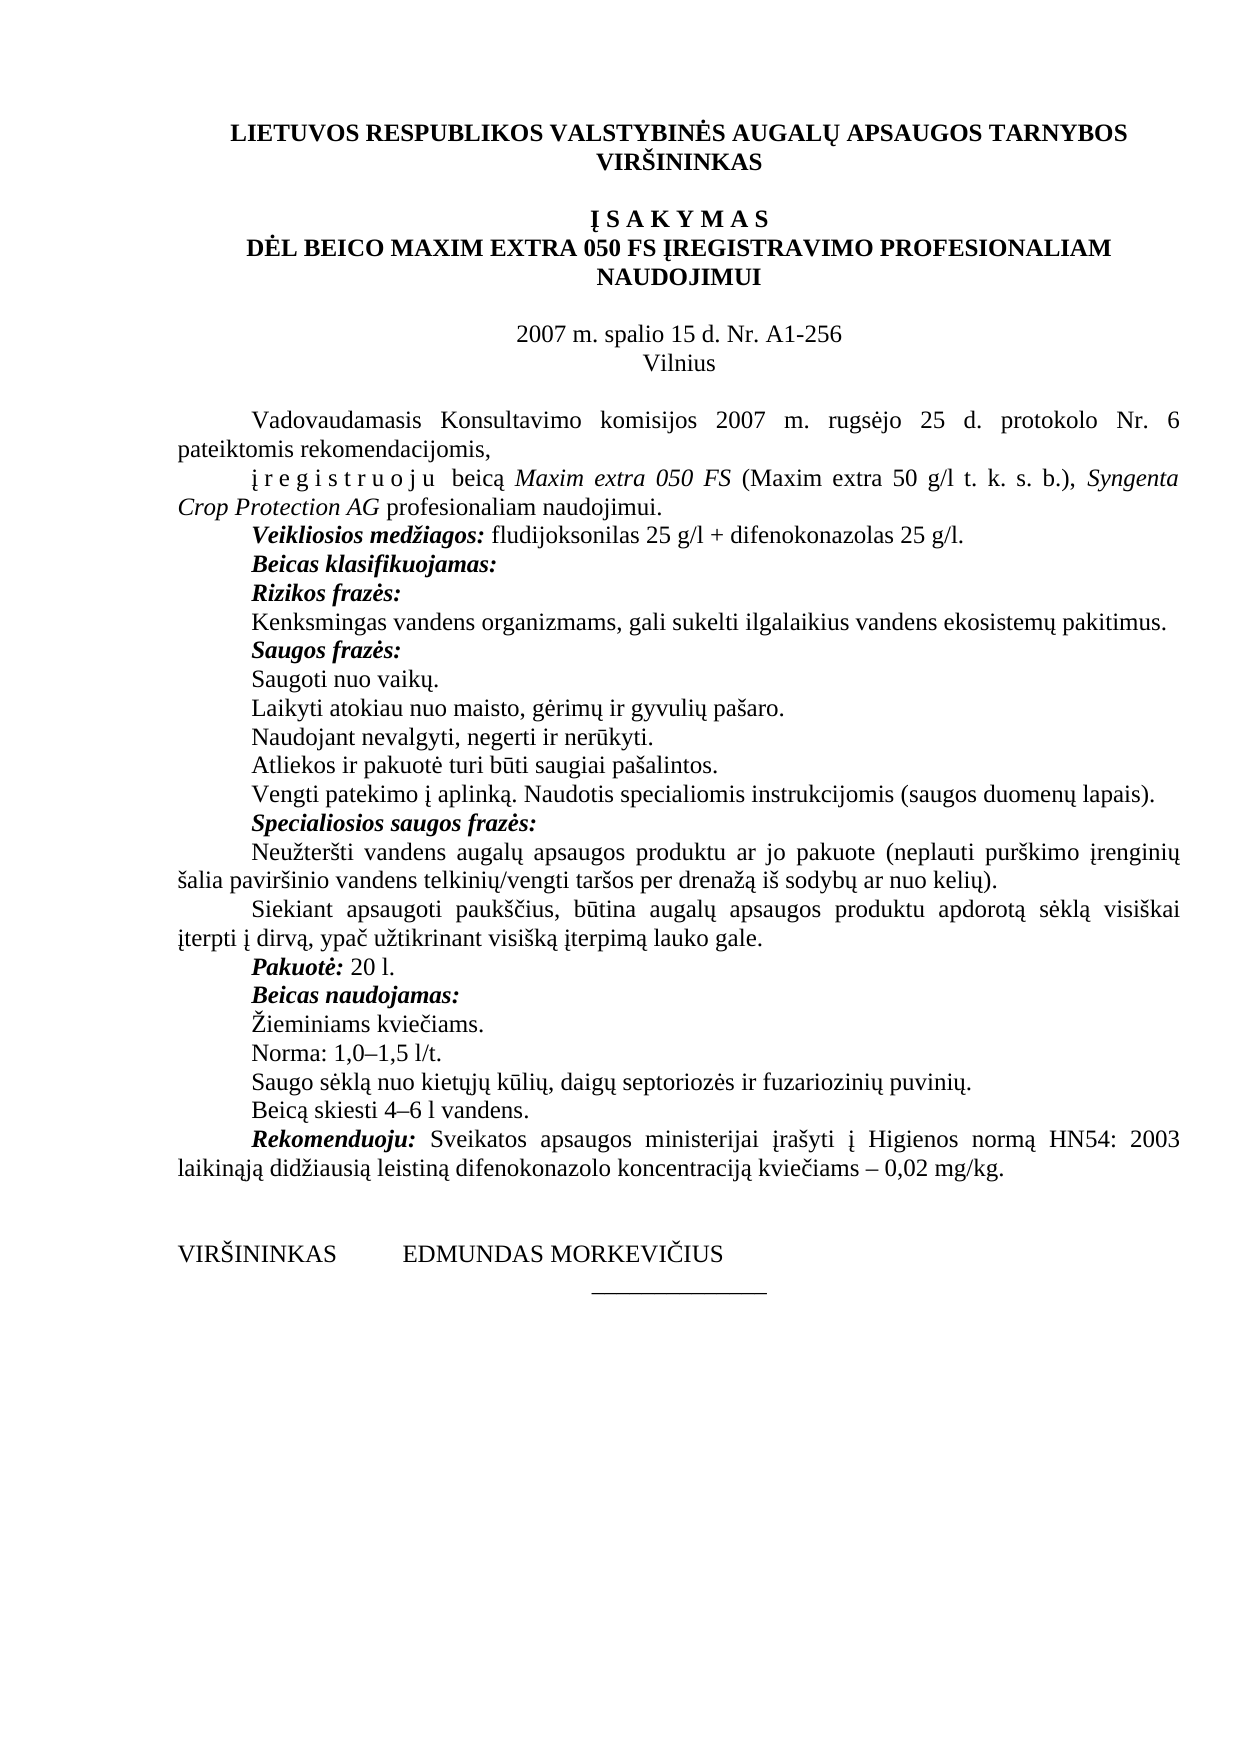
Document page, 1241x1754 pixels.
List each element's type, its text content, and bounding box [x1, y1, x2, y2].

text Pakuotė: 20 l. [177, 952, 1181, 981]
text Beicą skiesti 4–6 l vandens. [177, 1096, 1181, 1124]
text Laikyti atokiau nuo maisto, gėrimų ir gyvulių pašaro. [177, 693, 1181, 722]
text Saugo sėklą nuo kietųjų kūlių, daigų septoriozės ir fuzariozinių puvinių. [177, 1067, 1181, 1096]
text Vilnius [177, 348, 1181, 377]
text Vengti patekimo į aplinką. Naudotis specialiomis instrukcijomis (saugos duomenų lapais). [177, 779, 1181, 808]
text Kenksmingas vandens organizmams, gali sukelti ilgalaikius vandens ekosistemų pakitimus. [177, 607, 1181, 636]
text Atliekos ir pakuotė turi būti saugiai pašalintos. [177, 751, 1181, 779]
text Rizikos frazės: [177, 578, 1181, 607]
text įregistruoju beicą Maxim extra 050 FS (Maxim extra 50 g/l t. k. s. b.), Syngenta Crop Protection AG profesionaliam naudojimui. [177, 463, 1181, 521]
text Rekomenduoju: Sveikatos apsaugos ministerijai įrašyti į Higienos normą HN54: 2003 laikinąją didžiausią leistiną difenokonazolo koncentraciją kviečiams – 0,02 mg/kg. [177, 1124, 1181, 1182]
text Norma: 1,0–1,5 l/t. [177, 1038, 1181, 1067]
text LIETUVOS RESPUBLIKOS VALSTYBINĖS AUGALŲ APSAUGOS TARNYBOS VIRŠININKAS [177, 118, 1181, 176]
text Beicas klasifikuojamas: [177, 549, 1181, 578]
text VIRŠININKAS EDMUNDAS MORKEVIČIUS [177, 1239, 1181, 1268]
text Saugoti nuo vaikų. [177, 664, 1181, 693]
text Vadovaudamasis Konsultavimo komisijos 2007 m. rugsėjo 25 d. protokolo Nr. 6 pateiktomis rekomendacijomis, [177, 406, 1181, 463]
text Neužteršti vandens augalų apsaugos produktu ar jo pakuote (neplauti purškimo įrenginių šalia paviršinio vandens telkinių/vengti taršos per drenažą iš sodybų ar nuo kelių). [177, 837, 1181, 894]
text Žieminiams kviečiams. [177, 1009, 1181, 1038]
text 2007 m. spalio 15 d. Nr. A1-256 [177, 319, 1181, 348]
text Specialiosios saugos frazės: [177, 808, 1181, 837]
text Veikliosios medžiagos: fludijoksonilas 25 g/l + difenokonazolas 25 g/l. [177, 521, 1181, 549]
text Naudojant nevalgyti, negerti ir nerūkyti. [177, 722, 1181, 751]
text Į S A K Y M A S [177, 204, 1181, 233]
text DĖL BEICO MAXIM EXTRA 050 FS ĮREGISTRAVIMO PROFESIONALIAM NAUDOJIMUI [177, 233, 1181, 291]
text Beicas naudojamas: [177, 981, 1181, 1009]
text Siekiant apsaugoti paukščius, būtina augalų apsaugos produktu apdorotą sėklą visiškai įterpti į dirvą, ypač užtikrinant visišką įterpimą lauko gale. [177, 894, 1181, 952]
text Saugos frazės: [177, 636, 1181, 664]
text ______________ [177, 1268, 1181, 1297]
